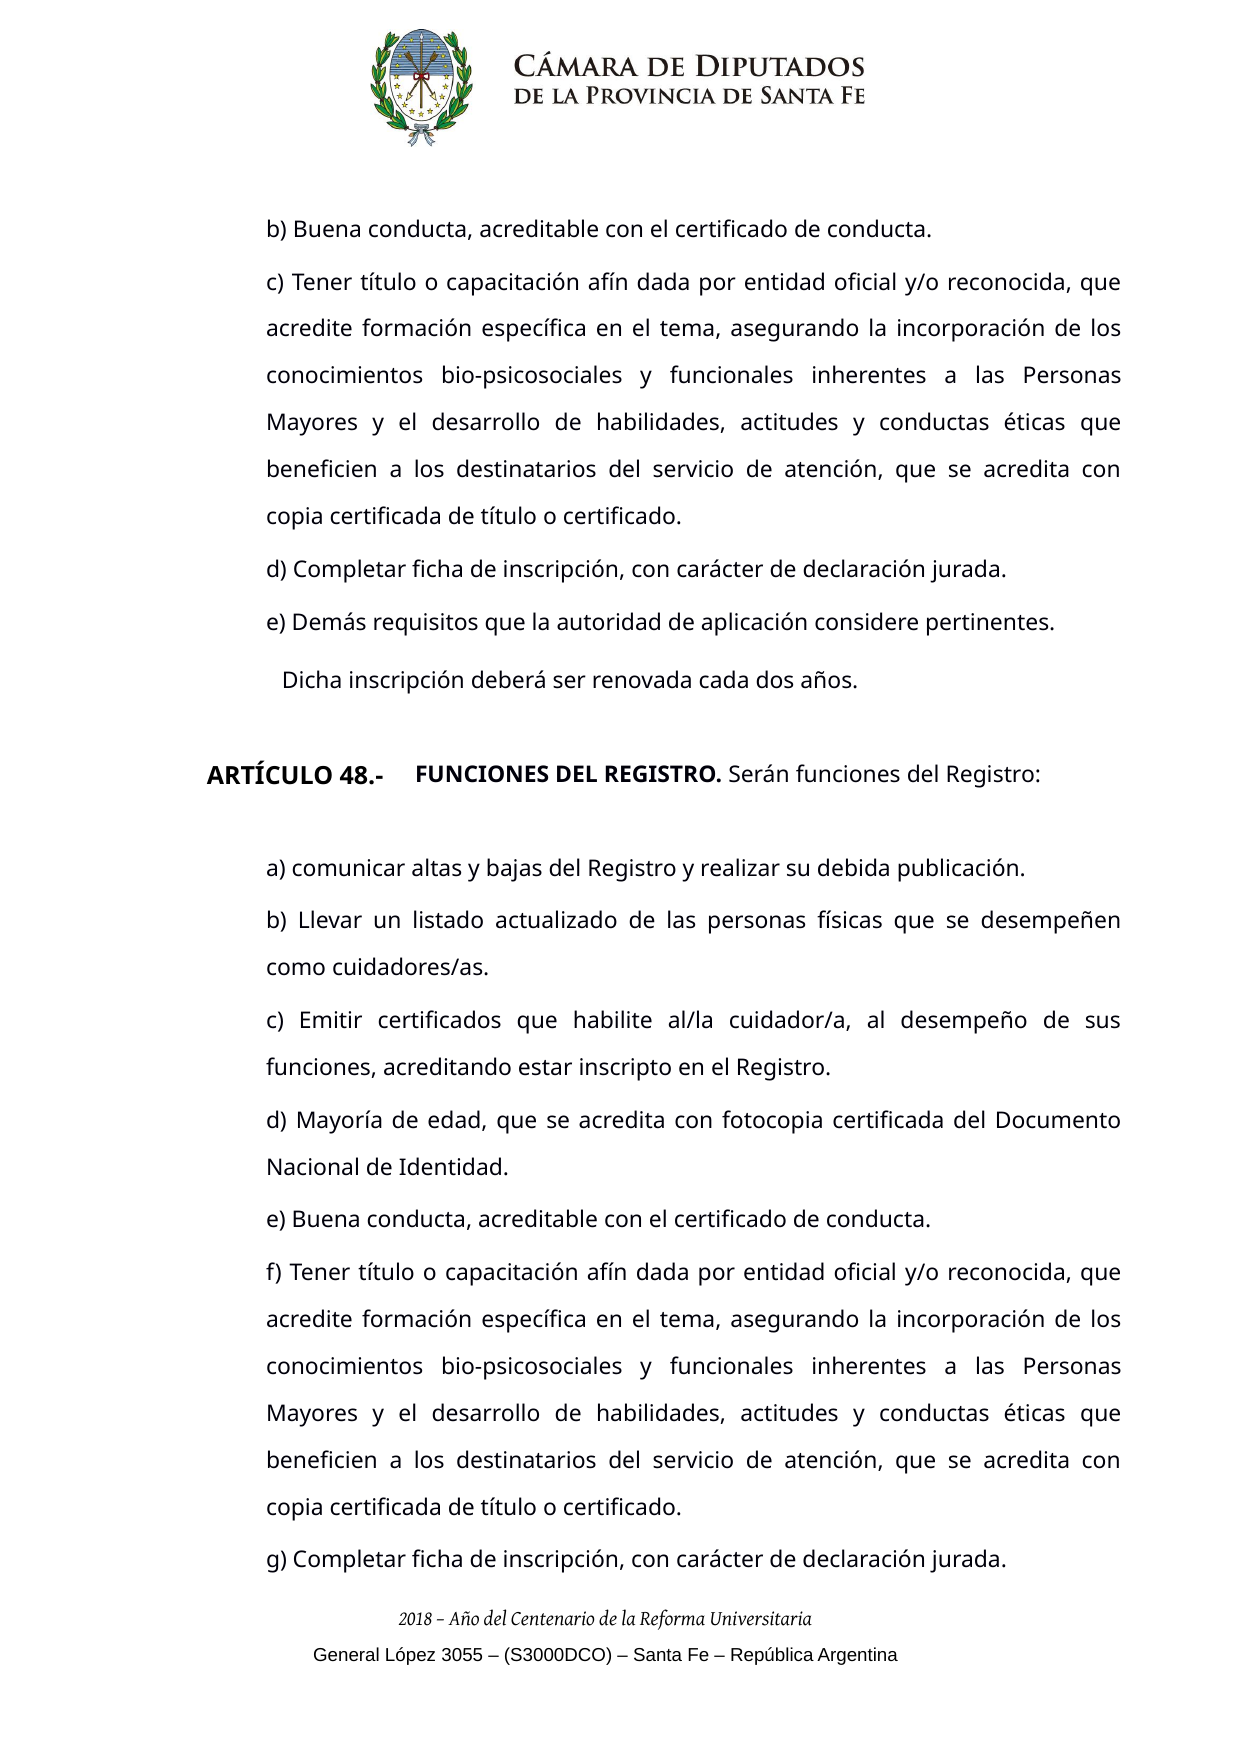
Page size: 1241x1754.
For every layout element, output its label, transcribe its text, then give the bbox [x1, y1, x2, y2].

text FUNCIONES DEL REGISTRO. Serán funciones del Registro: [415, 758, 1122, 789]
picture [370, 29, 865, 151]
text e) Demás requisitos que la autoridad de aplicación considere pertinentes. [266, 605, 1122, 637]
table_header ARTÍCULO 48.- [207, 758, 415, 808]
text e) Buena conducta, acreditable con el certificado de conducta. [266, 1203, 1122, 1235]
text g) Completar ficha de inscripción, con carácter de declaración jurada. [266, 1543, 1122, 1575]
text Dicha inscripción deberá ser renovada cada dos años. [207, 664, 1122, 695]
text d) Mayoría de edad, que se acredita con fotocopia certificada del Documento Nacional de Identidad. [266, 1104, 1122, 1182]
text c) Emitir certificados que habilite al/la cuidador/a, al desempeño de sus funciones, acreditando estar inscripto en el Registro. [266, 1004, 1122, 1082]
text d) Completar ficha de inscripción, con carácter de declaración jurada. [266, 553, 1122, 584]
text c) Tener título o capacitación afín dada por entidad oficial y/o reconocida, que acredite formación específica en el tema, asegurando la incorporación de los conocimientos bio-psicosociales y funcionales inherentes a las Personas Mayores y el desarrollo de habilidades, actitudes y conductas éticas que beneficien a los destinatarios del servicio de atención, que se acredita con copia certificada de título o certificado. [266, 265, 1122, 531]
text b) Llevar un listado actualizado de las personas físicas que se desempeñen como cuidadores/as. [266, 904, 1122, 982]
text a) comunicar altas y bajas del Registro y realizar su debida publicación. [266, 852, 1122, 883]
text b) Buena conducta, acreditable con el certificado de conducta. [266, 213, 1122, 244]
text f) Tener título o capacitación afín dada por entidad oficial y/o reconocida, que acredite formación específica en el tema, asegurando la incorporación de los conocimientos bio-psicosociales y funcionales inherentes a las Personas Mayores y el desarrollo de habilidades, actitudes y conductas éticas que beneficien a los destinatarios del servicio de atención, que se acredita con copia certificada de título o certificado. [266, 1256, 1122, 1522]
